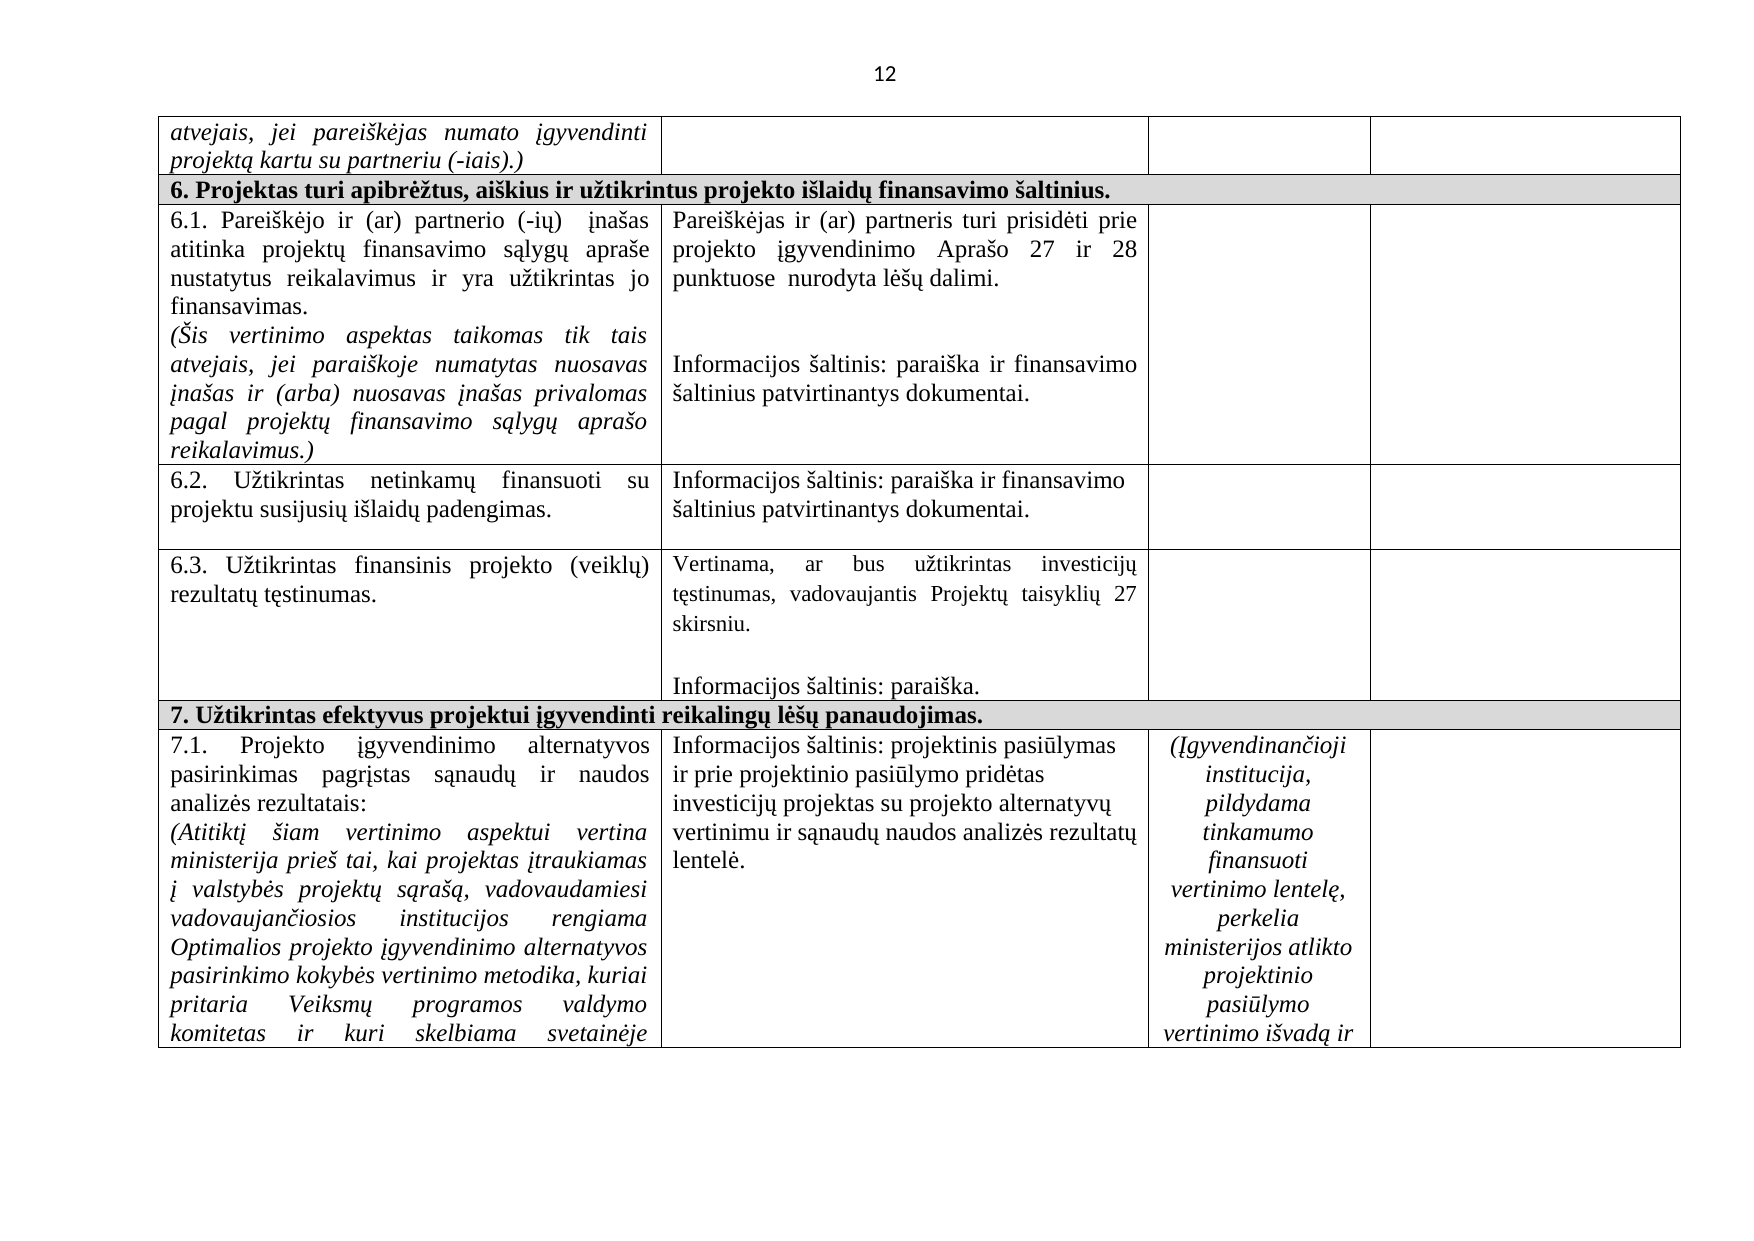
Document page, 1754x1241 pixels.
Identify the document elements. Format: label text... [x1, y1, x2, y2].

table_cell [1149, 550, 1370, 699]
table_cell [1371, 550, 1680, 699]
table_cell Pareiškėjas ir (ar) partneris turi prisidėti prie projekto įgyvendinimo Aprašo 27 ir 28 punktuose nurodyta lėšų dalimi. Informacijos šaltinis: paraiška ir finansavimo šaltinius patvirtinantys dokumentai. [662, 205, 1148, 464]
table_cell [1149, 205, 1370, 464]
table_cell [1371, 465, 1680, 549]
table_cell 7. Užtikrintas efektyvus projektui įgyvendinti reikalingų lėšų panaudojimas. [159, 701, 1680, 729]
table_cell atvejais, jei pareiškėjas numato įgyvendinti projektą kartu su partneriu (-iais).) [159, 117, 661, 174]
table_cell 7.1. Projekto įgyvendinimo alternatyvos pasirinkimas pagrįstas sąnaudų ir naudos analizės rezultatais: (Atitiktį šiam vertinimo aspektui vertina ministerija prieš tai, kai projektas įtraukiamas į valstybės projektų sąrašą, vadovaudamiesi vadovaujančiosios institucijos rengiama Optimalios projekto įgyvendinimo alternatyvos pasirinkimo kokybės vertinimo metodika, kuriai pritaria Veiksmų programos valdymo komitetas ir kuri skelbiama svetainėje [159, 730, 661, 1047]
table_cell [1371, 117, 1680, 174]
table_cell [1371, 730, 1680, 1047]
table_cell (Įgyvendinančioji institucija, pildydama tinkamumo finansuoti vertinimo lentelę, perkelia ministerijos atlikto projektinio pasiūlymo vertinimo išvadą ir [1149, 730, 1370, 1047]
table_cell 6.3. Užtikrintas finansinis projekto (veiklų) rezultatų tęstinumas. [159, 550, 661, 699]
table_cell Informacijos šaltinis: paraiška ir finansavimo šaltinius patvirtinantys dokumentai. [662, 465, 1148, 549]
table_cell [1149, 465, 1370, 549]
table_cell [1149, 117, 1370, 174]
table_cell [1371, 205, 1680, 464]
table_cell [662, 117, 1148, 174]
table_cell 6. Projektas turi apibrėžtus, aiškius ir užtikrintus projekto išlaidų finansavimo šaltinius. [159, 175, 1680, 204]
table_cell 6.1. Pareiškėjo ir (ar) partnerio (-ių) įnašas atitinka projektų finansavimo sąlygų apraše nustatytus reikalavimus ir yra užtikrintas jo finansavimas. (Šis vertinimo aspektas taikomas tik tais atvejais, jei paraiškoje numatytas nuosavas įnašas ir (arba) nuosavas įnašas privalomas pagal projektų finansavimo sąlygų aprašo reikalavimus.) [159, 205, 661, 464]
table_cell Informacijos šaltinis: projektinis pasiūlymas ir prie projektinio pasiūlymo pridėtas investicijų projektas su projekto alternatyvų vertinimu ir sąnaudų naudos analizės rezultatų lentelė. [662, 730, 1148, 1047]
table_cell Vertinama, ar bus užtikrintas investicijų tęstinumas, vadovaujantis Projektų taisyklių 27 skirsniu. Informacijos šaltinis: paraiška. [662, 550, 1148, 699]
table_cell 6.2. Užtikrintas netinkamų finansuoti su projektu susijusių išlaidų padengimas. [159, 465, 661, 549]
